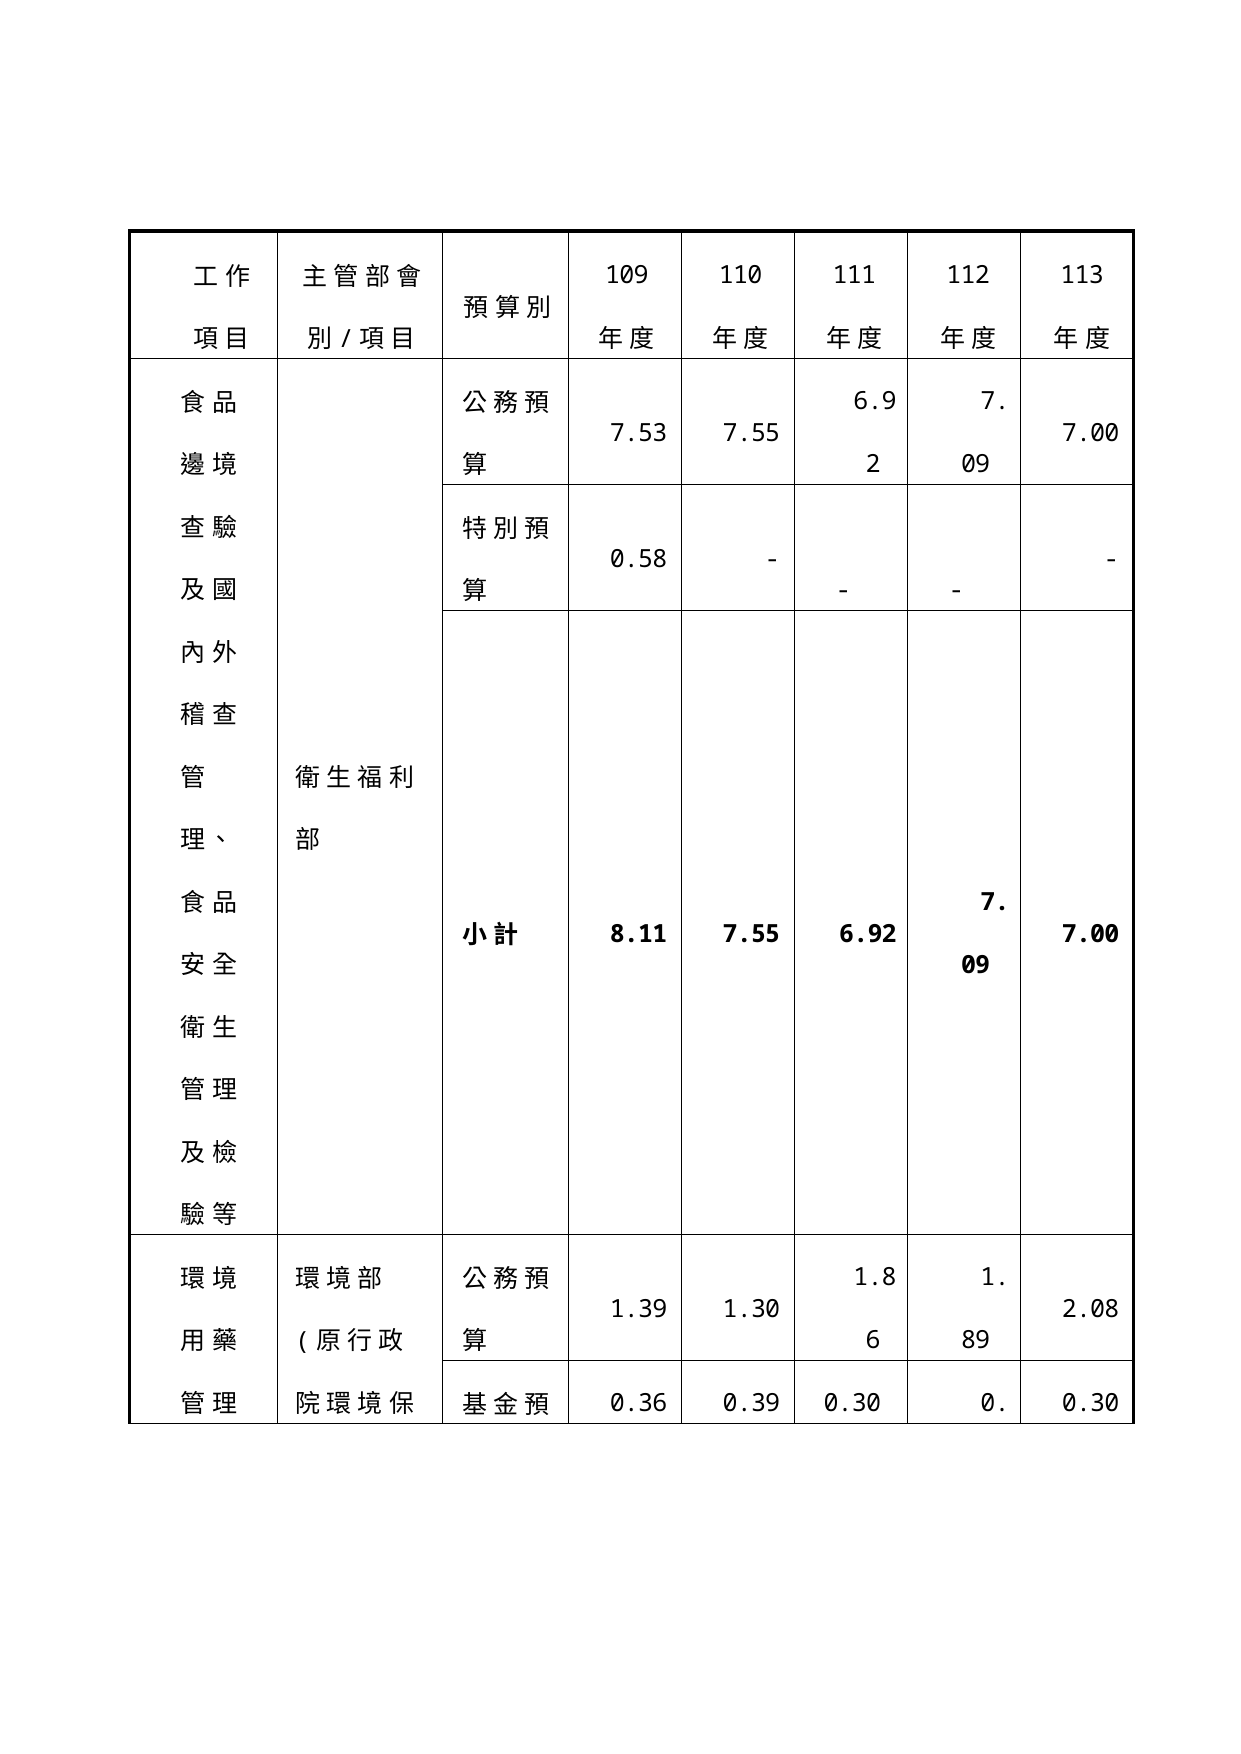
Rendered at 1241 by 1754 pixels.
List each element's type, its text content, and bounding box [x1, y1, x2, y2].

table_cell 0.58 [569, 485, 681, 609]
table_cell - [1021, 485, 1132, 609]
table_cell 1.86 [795, 1235, 907, 1359]
table_header 預算別 [443, 233, 568, 357]
table_cell - [908, 485, 1020, 609]
table_cell 2.08 [1021, 1235, 1132, 1359]
table_cell 8.11 [569, 611, 681, 1233]
table_cell 特別預算 [443, 485, 568, 609]
table_cell 0.30 [1021, 1361, 1132, 1423]
table_cell 1.39 [569, 1235, 681, 1359]
table_header 113 年度 [1021, 233, 1132, 357]
table_cell 1.30 [682, 1235, 794, 1359]
table_cell 7.09 [908, 611, 1020, 1233]
table_cell 0. [908, 1361, 1020, 1423]
table_cell 基金預 [443, 1361, 568, 1423]
table_header 111 年度 [795, 233, 907, 357]
table_cell 公務預算 [443, 359, 568, 483]
table_cell 7.55 [682, 611, 794, 1233]
table_header 109 年度 [569, 233, 681, 357]
table_header 110 年度 [682, 233, 794, 357]
table_header 主管部會別/項目 [278, 233, 442, 357]
table_cell 7.00 [1021, 611, 1132, 1233]
table_cell 7.09 [908, 359, 1020, 483]
table_cell 食品邊境查驗及國內外稽查管理、食品安全衛生管理及檢驗等 [131, 359, 277, 1233]
table_cell 0.30 [795, 1361, 907, 1423]
table_header 112 年度 [908, 233, 1020, 357]
table_cell 0.36 [569, 1361, 681, 1423]
table_cell 衛生福利部 [278, 359, 442, 1233]
table_cell 小計 [443, 611, 568, 1233]
table_cell 環境用藥管理 [131, 1235, 277, 1423]
table_cell - [795, 485, 907, 609]
table_cell 7.55 [682, 359, 794, 483]
table_cell - [682, 485, 794, 609]
table_cell 環境部 (原行政院環境保 [278, 1235, 442, 1423]
table_header 工作項目 [131, 233, 277, 357]
table_cell 1.89 [908, 1235, 1020, 1359]
table_cell 6.92 [795, 359, 907, 483]
table_cell 公務預算 [443, 1235, 568, 1359]
table_cell 7.00 [1021, 359, 1132, 483]
table_cell 6.92 [795, 611, 907, 1233]
table_cell 7.53 [569, 359, 681, 483]
table_cell 0.39 [682, 1361, 794, 1423]
